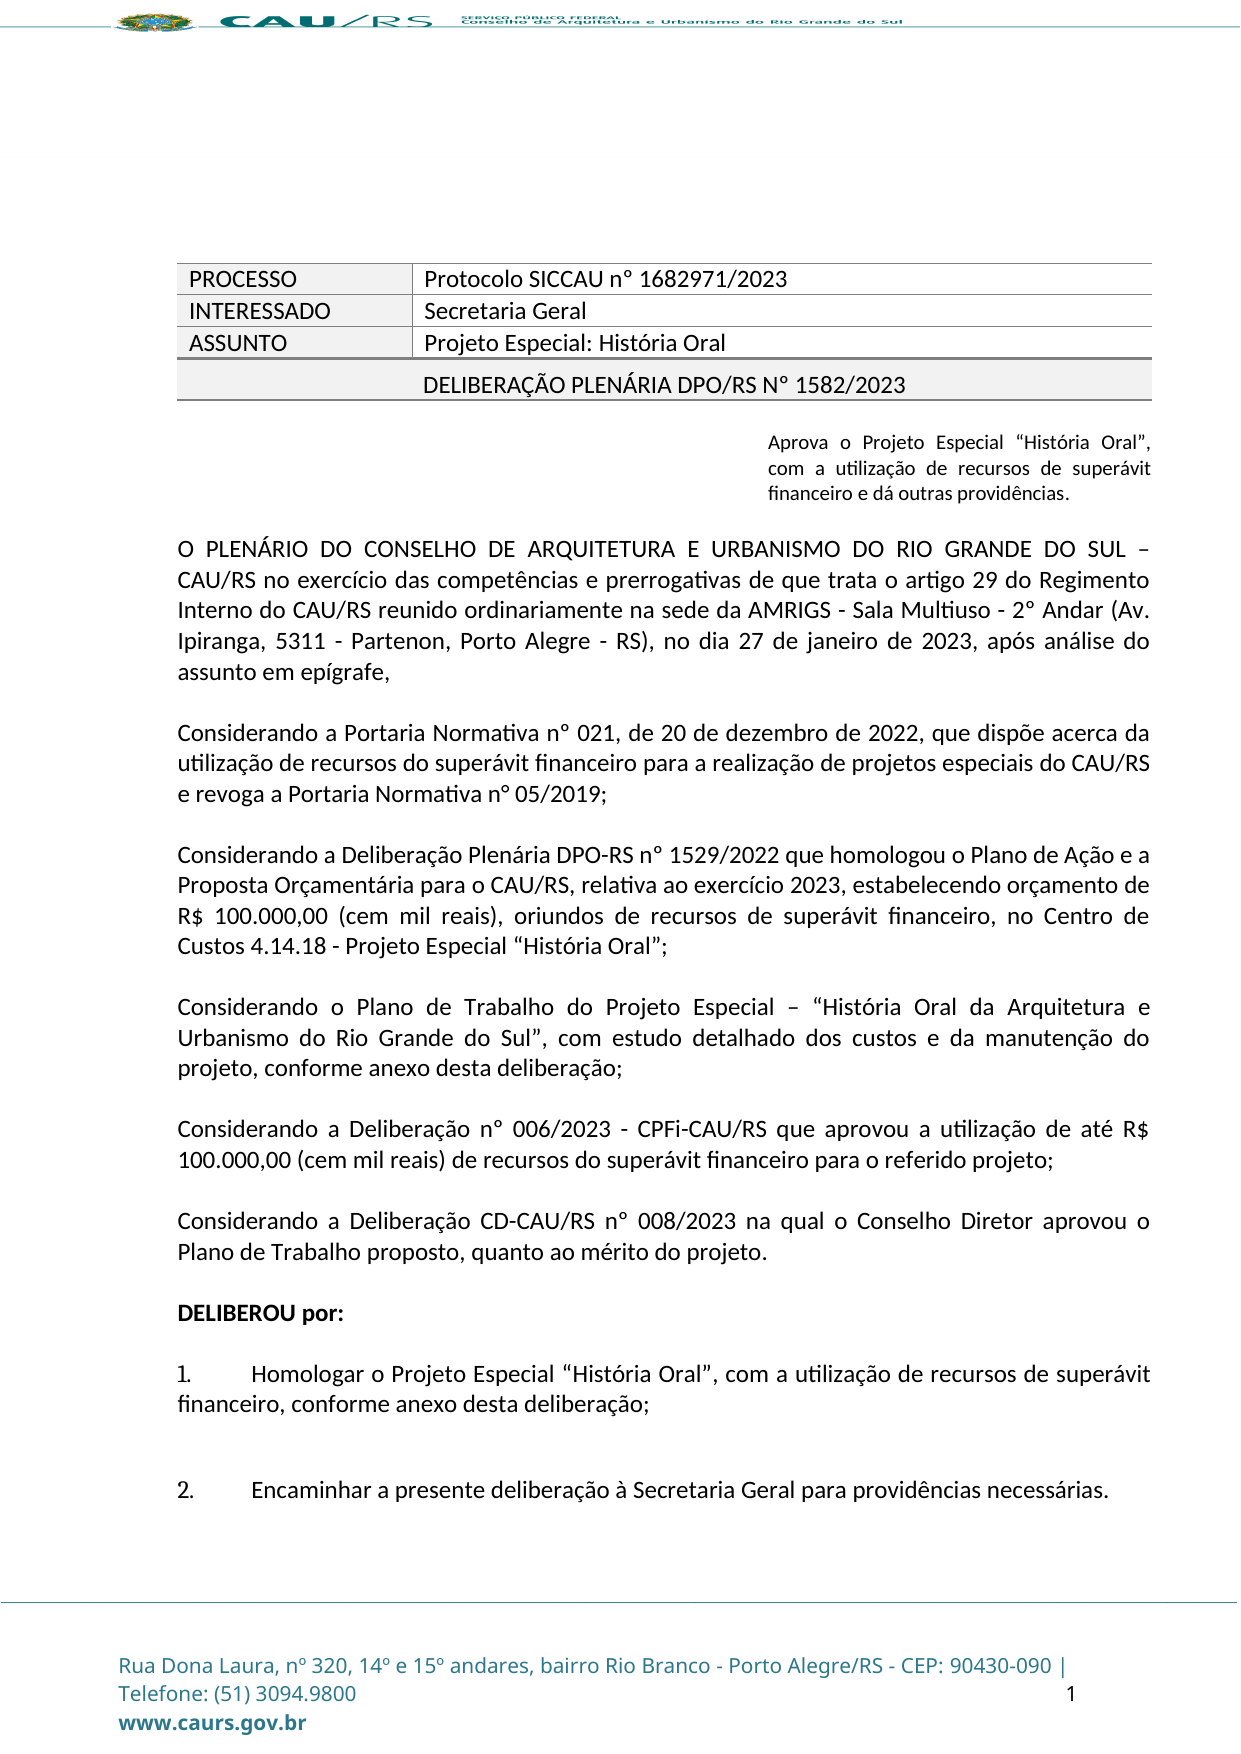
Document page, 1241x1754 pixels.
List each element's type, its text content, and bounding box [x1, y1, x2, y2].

list Encaminhar a presente deliberação à Secretaria Geral para providências necessárias. [177, 1474, 1152, 1505]
table_cell Secretaria Geral [413, 295, 1152, 326]
list Homologar o Projeto Especial “História Oral”, com a utilização de recursos de superávit financeiro, conforme anexo desta deliberação; [177, 1358, 1152, 1419]
text Considerando a Portaria Normativa nº 021, de 20 de dezembro de 2022, que dispõe acerca da utilização de recursos do superávit financeiro para a realização de projetos especiais do CAU/RS e revoga a Portaria Normativa n° 05/2019; [177, 717, 1152, 808]
text DELIBERAÇÃO PLENÁRIA DPO/RS Nº 1582/2023 [177, 360, 1152, 399]
text Aprova o Projeto Especial “História Oral”, com a utilização de recursos de superávit financeiro e dá outras providênciasAprova. [768, 429, 1152, 506]
text Considerando o Plano de Trabalho do Projeto Especial – “História Oral da Arquitetura e Urbanismo do Rio Grande do Sul”, com estudo detalhado dos custos e da manutenção do projeto, conforme anexo desta deliberação; [177, 991, 1152, 1083]
table_header PROCESSO [177, 264, 412, 294]
text O PLENÁRIO DO CONSELHO DE ARQUITETURA E URBANISMO DO RIO GRANDE DO SUL – CAU/RS no exercício das competências e prerrogativas de que trata o artigo 29 do Regimento Interno do CAU/RS reunido ordinariamente na sede da AMRIGS - Sala Multiuso - 2º Andar (Av. Ipiranga, 5311 - Partenon, Porto Alegre - RS), no dia 27 de janeiro de 2023, após análise do assunto em epígrafe, [177, 534, 1152, 686]
table_header Protocolo SICCAU nº 1682971/2023 [413, 264, 1152, 294]
table_cell INTERESSADO [177, 295, 412, 326]
text Considerando a Deliberação nº 006/2023 - CPFi-CAU/RS que aprovou a utilização de até R$ 100.000,00 (cem mil reais) de recursos do superávit financeiro para o referido projeto; [177, 1113, 1152, 1174]
text DELIBEROU por: [177, 1297, 1152, 1327]
text Considerando a Deliberação Plenária DPO-RS nº 1529/2022 que homologou o Plano de Ação e a Proposta Orçamentária para o CAU/RS, relativa ao exercício 2023, estabelecendo orçamento de R$ 100.000,00 (cem mil reais), oriundos de recursos de superávit financeiro, no Centro de Custos 4.14.18 - Projeto Especial “História Oral”; [177, 839, 1152, 961]
table_cell ASSUNTO [177, 327, 412, 357]
text Considerando a Deliberação CD-CAU/RS nº 008/2023 na qual o Conselho Diretor aprovou o Plano de Trabalho proposto, quanto ao mérito do projeto. [177, 1205, 1152, 1266]
table_cell Projeto Especial: História Oral [413, 327, 1152, 357]
